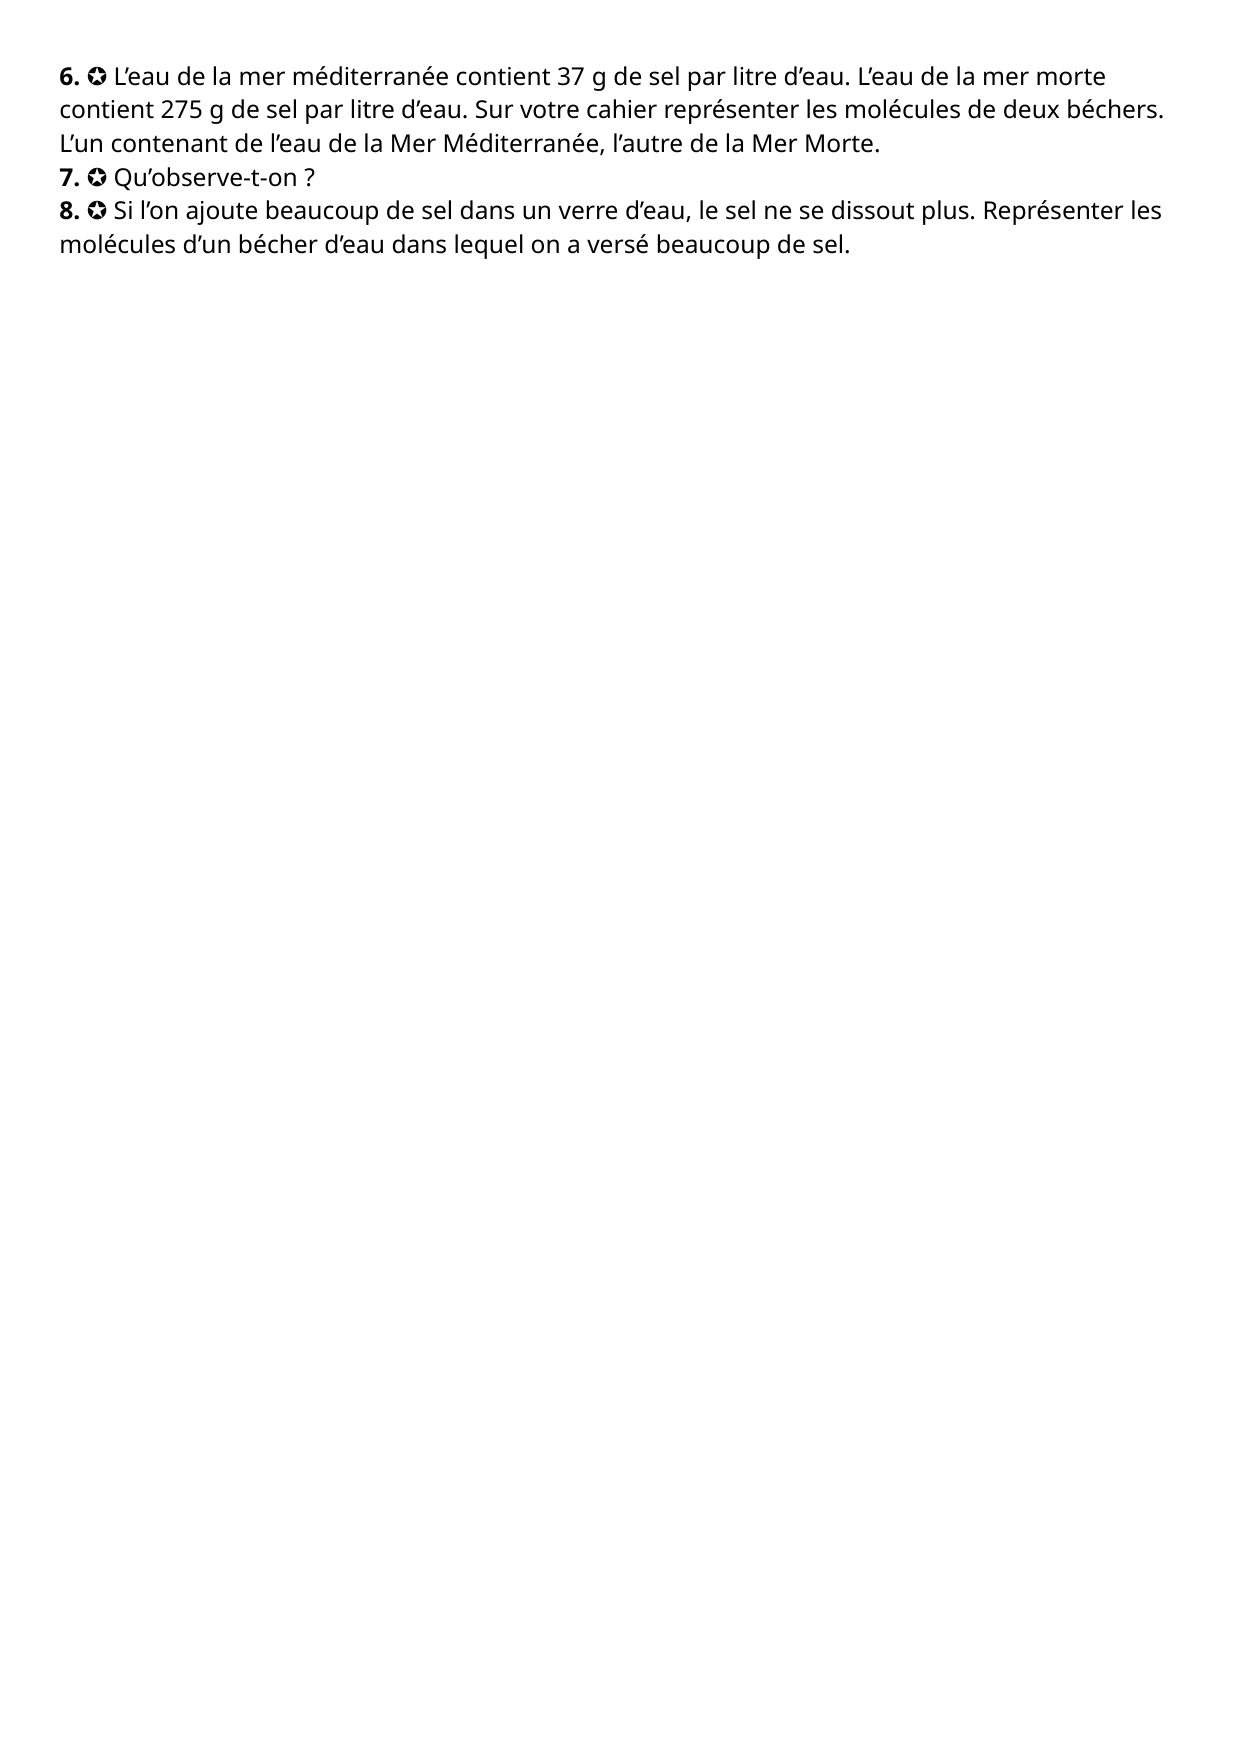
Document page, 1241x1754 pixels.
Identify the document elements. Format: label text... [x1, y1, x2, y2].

list ✪ Si l’on ajoute beaucoup de sel dans un verre d’eau, le sel ne se dissout plus. Représenter les molécules d’un bécher d’eau dans lequel on a versé beaucoup de sel. [59, 193, 1181, 260]
list ✪ L’eau de la mer méditerranée contient 37 g de sel par litre d’eau. L’eau de la mer morte contient 275 g de sel par litre d’eau. Sur votre cahier représenter les molécules de deux béchers. L’un contenant de l’eau de la Mer Méditerranée, l’autre de la Mer Morte. [59, 59, 1181, 160]
list ✪ Qu’observe-t-on ? [59, 160, 1181, 193]
